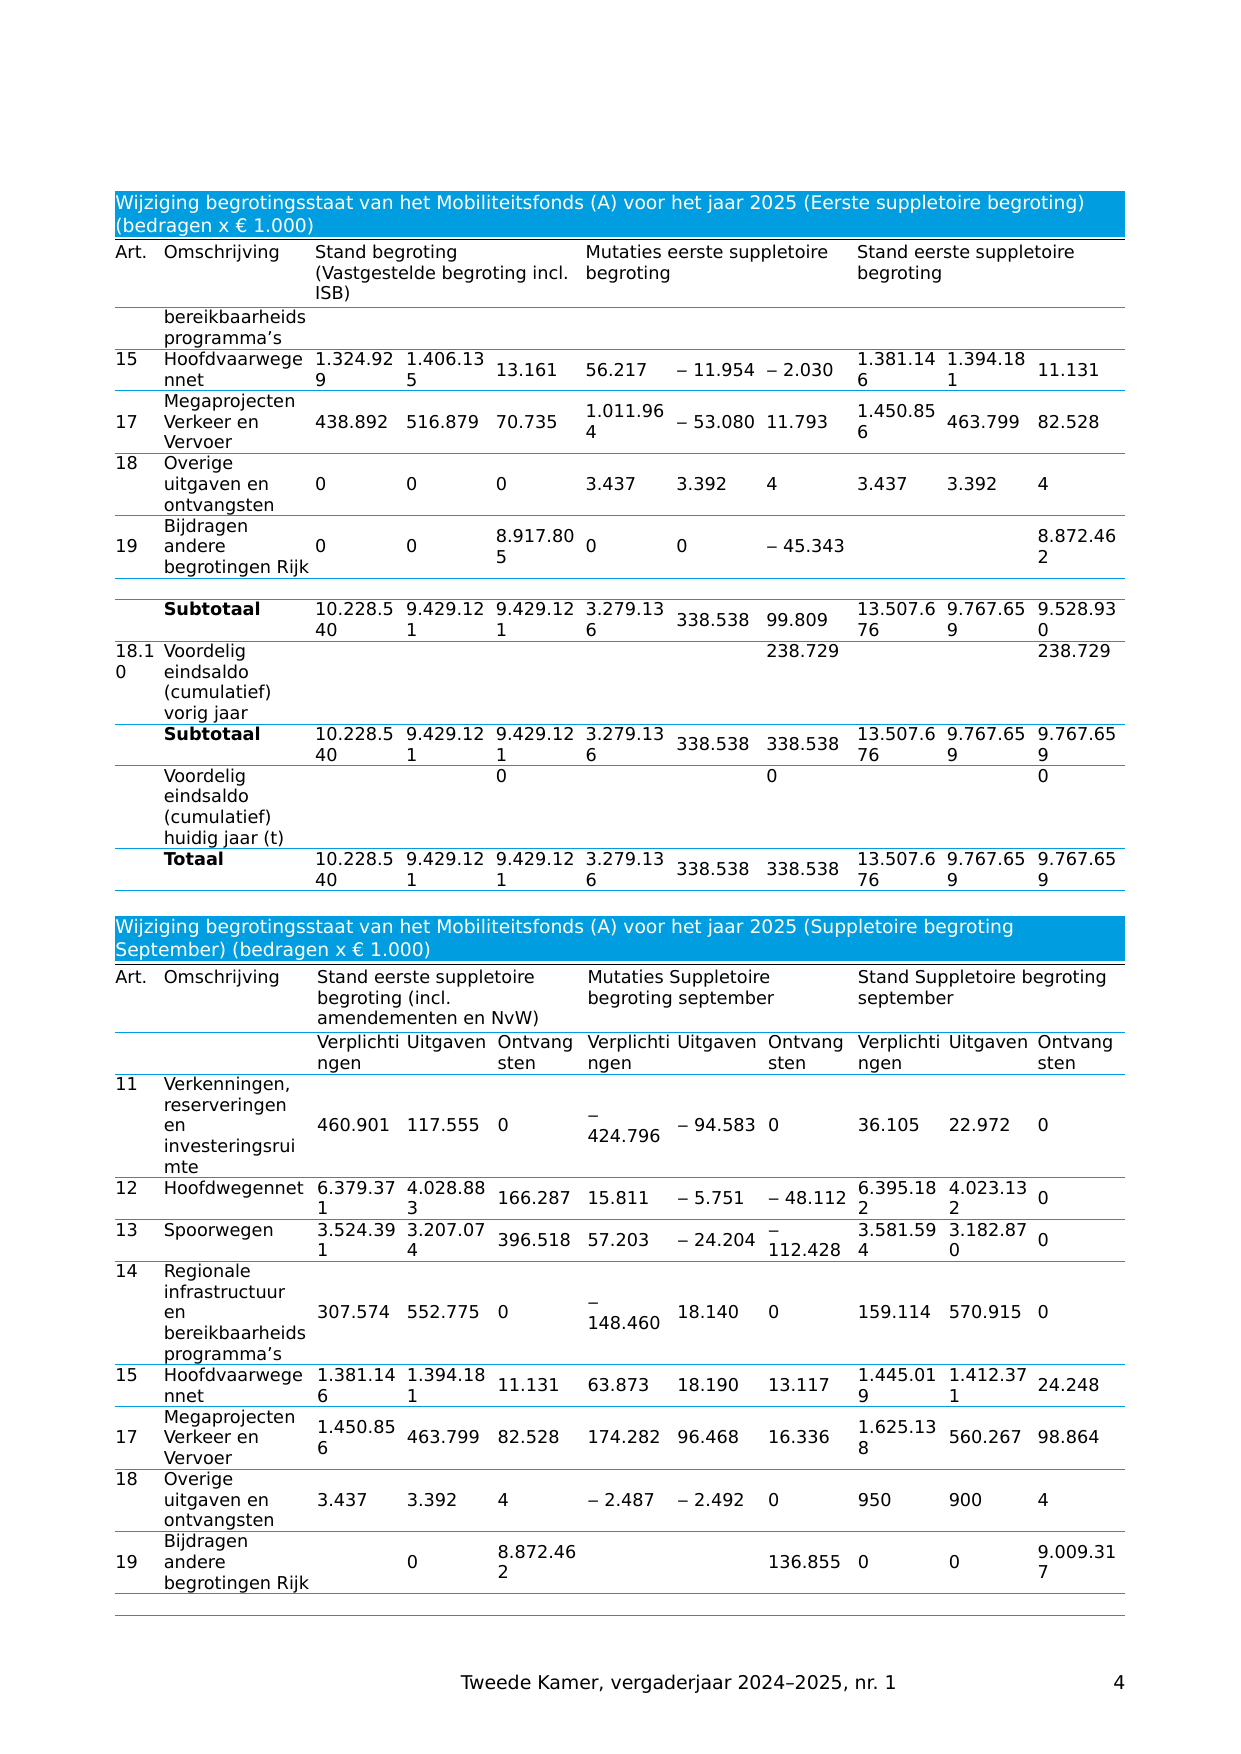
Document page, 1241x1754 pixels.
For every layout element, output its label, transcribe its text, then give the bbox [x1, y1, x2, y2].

table_cell ‒ 2.030 [763, 350, 854, 390]
table_cell Totaal [161, 849, 312, 890]
table_cell 0 [1035, 1220, 1125, 1261]
table_cell [493, 579, 582, 599]
table_cell 11.131 [495, 1365, 584, 1406]
table_cell [765, 1594, 855, 1614]
table_cell 16.336 [765, 1407, 855, 1468]
table_cell 0 [495, 1262, 584, 1364]
table_cell 0 [1035, 1075, 1125, 1177]
table_cell 13 [115, 1220, 161, 1261]
table_cell 98.864 [1035, 1407, 1125, 1468]
table_cell 9.528.930 [1035, 600, 1125, 641]
table_cell Voordelig eindsaldo (cumulatief) huidig jaar (t) [161, 766, 312, 848]
table_cell 11 [115, 1075, 161, 1177]
table_cell 9.767.659 [944, 849, 1034, 890]
table_cell 4 [495, 1470, 584, 1531]
table_cell 0 [765, 1075, 855, 1177]
table_cell 166.287 [495, 1178, 584, 1219]
table_cell bereikbaarheidsprogramma’s [161, 308, 312, 349]
table_cell 9.429.121 [403, 725, 493, 765]
table_cell 9.767.659 [1035, 849, 1125, 890]
table_cell 238.729 [763, 642, 854, 723]
table_cell [161, 1594, 314, 1614]
table_cell 1.406.135 [403, 350, 493, 390]
table_cell 396.518 [495, 1220, 584, 1261]
table_cell 3.581.594 [855, 1220, 946, 1261]
table_cell Megaprojecten Verkeer en Vervoer [161, 1407, 314, 1468]
table_cell 4 [763, 454, 854, 515]
table_cell [161, 579, 312, 599]
table_cell 0 [493, 766, 582, 848]
table_cell [403, 579, 493, 599]
table_cell 950 [855, 1470, 946, 1531]
table_cell [673, 579, 763, 599]
table_cell 560.267 [946, 1407, 1034, 1468]
table_cell [312, 766, 403, 848]
table_cell 463.799 [944, 391, 1034, 453]
table_cell Bijdragen andere begrotingen Rijk [161, 1532, 314, 1593]
table_cell 4 [1035, 1470, 1125, 1531]
table_cell 0 [583, 516, 673, 578]
table_cell 10.228.540 [312, 849, 403, 890]
table_cell 3.182.870 [946, 1220, 1034, 1261]
table_cell 13.161 [493, 350, 582, 390]
table_cell 4.028.883 [404, 1178, 494, 1219]
table_cell [1035, 1594, 1125, 1614]
table_cell 15.811 [584, 1178, 674, 1219]
table_cell 3.279.136 [583, 600, 673, 641]
table_cell ‒ 148.460 [584, 1262, 674, 1364]
table_cell [763, 308, 854, 349]
table_cell Ontvangsten [495, 1033, 584, 1073]
table_cell [854, 579, 944, 599]
table_cell 82.528 [1035, 391, 1125, 453]
table_cell 0 [312, 454, 403, 515]
table_cell 338.538 [763, 725, 854, 765]
table_cell Stand eerste suppletoire begroting (incl. amendementen en NvW) [314, 965, 584, 1032]
table_cell Verplichtingen [314, 1033, 404, 1073]
table_cell 438.892 [312, 391, 403, 453]
table_cell 0 [1035, 1262, 1125, 1364]
table_cell 238.729 [1035, 642, 1125, 723]
table_cell Overige uitgaven en ontvangsten [161, 1470, 314, 1531]
table_cell 6.395.182 [855, 1178, 946, 1219]
table_cell 3.279.136 [583, 849, 673, 890]
table_cell Ontvangsten [1035, 1033, 1125, 1073]
table_cell 9.429.121 [493, 600, 582, 641]
table_cell Subtotaal [161, 600, 312, 641]
table_cell Stand Suppletoire begroting september [855, 965, 1125, 1032]
table_cell 19 [115, 516, 161, 578]
table_cell 9.429.121 [493, 849, 582, 890]
table_cell 10.228.540 [312, 600, 403, 641]
table_cell 57.203 [584, 1220, 674, 1261]
table_cell 15 [115, 350, 161, 390]
table_cell Verplichtingen [855, 1033, 946, 1073]
table_cell 18 [115, 1470, 161, 1531]
table_cell [583, 308, 673, 349]
table_cell 24.248 [1035, 1365, 1125, 1406]
table_cell 22.972 [946, 1075, 1034, 1177]
table_cell 18.190 [674, 1365, 765, 1406]
table_cell 19 [115, 1532, 161, 1593]
table_cell 0 [403, 516, 493, 578]
table_cell 70.735 [493, 391, 582, 453]
table_cell [312, 308, 403, 349]
table_cell ‒ 2.487 [584, 1470, 674, 1531]
table_cell [493, 308, 582, 349]
table_cell [673, 308, 763, 349]
table_cell 13.507.676 [854, 725, 944, 765]
table_cell 17 [115, 391, 161, 453]
table_cell 0 [946, 1532, 1034, 1593]
table_cell 9.429.121 [403, 849, 493, 890]
table_cell 0 [765, 1262, 855, 1364]
table_cell 12 [115, 1178, 161, 1219]
table_cell 4.023.132 [946, 1178, 1034, 1219]
table_cell [583, 766, 673, 848]
table_cell 3.392 [404, 1470, 494, 1531]
table_cell Voordelig eindsaldo (cumulatief) vorig jaar [161, 642, 312, 723]
table_cell ‒ 48.112 [765, 1178, 855, 1219]
table_cell Hoofdvaarwegennet [161, 1365, 314, 1406]
table_cell 1.625.138 [855, 1407, 946, 1468]
table_cell 3.437 [314, 1470, 404, 1531]
table_cell 0 [1035, 1178, 1125, 1219]
table_cell 9.009.317 [1035, 1532, 1125, 1593]
table_cell 1.381.146 [854, 350, 944, 390]
table_cell 516.879 [403, 391, 493, 453]
table_cell ‒ 5.751 [674, 1178, 765, 1219]
table_cell [674, 1532, 765, 1593]
table_cell [946, 1594, 1034, 1614]
table_cell 0 [855, 1532, 946, 1593]
table_cell ‒ 24.204 [674, 1220, 765, 1261]
table_cell 338.538 [673, 849, 763, 890]
table_cell ‒ 424.796 [584, 1075, 674, 1177]
table_cell Spoorwegen [161, 1220, 314, 1261]
table_cell 338.538 [763, 849, 854, 890]
table_cell [944, 766, 1034, 848]
table_cell [115, 579, 161, 599]
table_cell [115, 766, 161, 848]
table_cell Uitgaven [946, 1033, 1034, 1073]
table_cell 570.915 [946, 1262, 1034, 1364]
table_cell Verplichtingen [584, 1033, 674, 1073]
table_cell 9.767.659 [1035, 725, 1125, 765]
table_cell 9.767.659 [944, 600, 1034, 641]
table_cell 3.392 [944, 454, 1034, 515]
table_cell 0 [493, 454, 582, 515]
table_cell 6.379.371 [314, 1178, 404, 1219]
table_cell 3.524.391 [314, 1220, 404, 1261]
table_cell 3.279.136 [583, 725, 673, 765]
table_cell 63.873 [584, 1365, 674, 1406]
table_cell 3.392 [673, 454, 763, 515]
table_cell Uitgaven [404, 1033, 494, 1073]
table_cell [115, 1594, 161, 1614]
table_cell [1035, 308, 1125, 349]
table_cell 18.10 [115, 642, 161, 723]
table_cell 3.207.074 [404, 1220, 494, 1261]
table_cell [404, 1594, 494, 1614]
table_cell [854, 516, 944, 578]
table_cell 136.855 [765, 1532, 855, 1593]
table_cell ‒ 53.080 [673, 391, 763, 453]
table_cell [115, 600, 161, 641]
table_cell 1.450.856 [854, 391, 944, 453]
table_cell 8.917.805 [493, 516, 582, 578]
table_cell 56.217 [583, 350, 673, 390]
table_cell [583, 579, 673, 599]
table_cell 17 [115, 1407, 161, 1468]
table_cell 0 [403, 454, 493, 515]
table_cell [115, 725, 161, 765]
table_cell ‒ 2.492 [674, 1470, 765, 1531]
table_cell Art. [115, 240, 161, 307]
table_cell ‒ 94.583 [674, 1075, 765, 1177]
table_cell [944, 642, 1034, 723]
table_cell 1.011.964 [583, 391, 673, 453]
table_cell 307.574 [314, 1262, 404, 1364]
table_cell Mutaties eerste suppletoire begroting [583, 240, 854, 307]
table_cell Verkenningen, reserveringen en investeringsruimte [161, 1075, 314, 1177]
table_cell Mutaties Suppletoire begroting september [584, 965, 855, 1032]
table_cell 1.450.856 [314, 1407, 404, 1468]
table_cell 0 [1035, 766, 1125, 848]
table_cell [854, 308, 944, 349]
table_cell [312, 579, 403, 599]
table_cell [944, 516, 1034, 578]
table_cell 96.468 [674, 1407, 765, 1468]
table_cell [495, 1594, 584, 1614]
table_cell 4 [1035, 454, 1125, 515]
table_cell 460.901 [314, 1075, 404, 1177]
table_cell 463.799 [404, 1407, 494, 1468]
table_cell [944, 308, 1034, 349]
table_cell [674, 1594, 765, 1614]
table_cell [944, 579, 1034, 599]
table_cell 9.429.121 [403, 600, 493, 641]
table_cell 15 [115, 1365, 161, 1406]
table_cell Stand eerste suppletoire begroting [854, 240, 1125, 307]
table_cell 8.872.462 [1035, 516, 1125, 578]
table_cell Omschrijving [161, 240, 312, 307]
table_cell 338.538 [673, 600, 763, 641]
table_cell [403, 766, 493, 848]
table_cell Megaprojecten Verkeer en Vervoer [161, 391, 312, 453]
table_cell [161, 1033, 314, 1073]
table_cell 0 [765, 1470, 855, 1531]
table_cell [115, 849, 161, 890]
table_cell 174.282 [584, 1407, 674, 1468]
table_cell Uitgaven [674, 1033, 765, 1073]
table_cell 1.412.371 [946, 1365, 1034, 1406]
table_cell ‒ 45.343 [763, 516, 854, 578]
table_cell [1035, 579, 1125, 599]
table_cell 0 [763, 766, 854, 848]
table_cell 117.555 [404, 1075, 494, 1177]
table_cell 8.872.462 [495, 1532, 584, 1593]
table_cell 1.324.929 [312, 350, 403, 390]
table_cell [763, 579, 854, 599]
table_cell 9.767.659 [944, 725, 1034, 765]
table_cell [854, 766, 944, 848]
table_cell 99.809 [763, 600, 854, 641]
table_cell [855, 1594, 946, 1614]
table_cell Stand begroting (Vastgestelde begroting incl. ISB) [312, 240, 582, 307]
table_cell [673, 766, 763, 848]
table_cell 13.507.676 [854, 849, 944, 890]
table_cell 11.793 [763, 391, 854, 453]
table_cell 14 [115, 1262, 161, 1364]
table_cell [854, 642, 944, 723]
table_cell [584, 1594, 674, 1614]
table_cell 159.114 [855, 1262, 946, 1364]
table_cell 552.775 [404, 1262, 494, 1364]
table_cell Bijdragen andere begrotingen Rijk [161, 516, 312, 578]
table_cell 36.105 [855, 1075, 946, 1177]
table_cell 1.394.181 [944, 350, 1034, 390]
table_cell 0 [495, 1075, 584, 1177]
table_cell 18 [115, 454, 161, 515]
table_cell 9.429.121 [493, 725, 582, 765]
table_cell 1.445.019 [855, 1365, 946, 1406]
table_cell [584, 1532, 674, 1593]
table_cell 3.437 [583, 454, 673, 515]
table_cell [314, 1594, 404, 1614]
table_cell 900 [946, 1470, 1034, 1531]
table_cell 1.381.146 [314, 1365, 404, 1406]
table_cell 1.394.181 [404, 1365, 494, 1406]
table_cell ‒ 112.428 [765, 1220, 855, 1261]
table_cell Subtotaal [161, 725, 312, 765]
table_cell 13.117 [765, 1365, 855, 1406]
table_cell [583, 642, 673, 723]
table_cell [314, 1532, 404, 1593]
table_cell [673, 642, 763, 723]
table_cell Hoofdwegennet [161, 1178, 314, 1219]
table_cell 11.131 [1035, 350, 1125, 390]
table_cell Art. [115, 965, 161, 1032]
table_cell ‒ 11.954 [673, 350, 763, 390]
table_cell [403, 308, 493, 349]
table_cell 0 [312, 516, 403, 578]
table_cell [493, 642, 582, 723]
table_cell Ontvangsten [765, 1033, 855, 1073]
table_cell 0 [404, 1532, 494, 1593]
table_cell 13.507.676 [854, 600, 944, 641]
table_cell 82.528 [495, 1407, 584, 1468]
table_cell 10.228.540 [312, 725, 403, 765]
table_cell [403, 642, 493, 723]
table_cell Hoofdvaarwegennet [161, 350, 312, 390]
table_cell 18.140 [674, 1262, 765, 1364]
table_cell Overige uitgaven en ontvangsten [161, 454, 312, 515]
table_cell 338.538 [673, 725, 763, 765]
table_cell [115, 1033, 161, 1073]
table_cell [115, 308, 161, 349]
table_cell [312, 642, 403, 723]
table_cell Omschrijving [161, 965, 314, 1032]
table_cell 0 [673, 516, 763, 578]
table_cell Regionale infrastructuur en bereikbaarheidsprogramma’s [161, 1262, 314, 1364]
table_cell 3.437 [854, 454, 944, 515]
